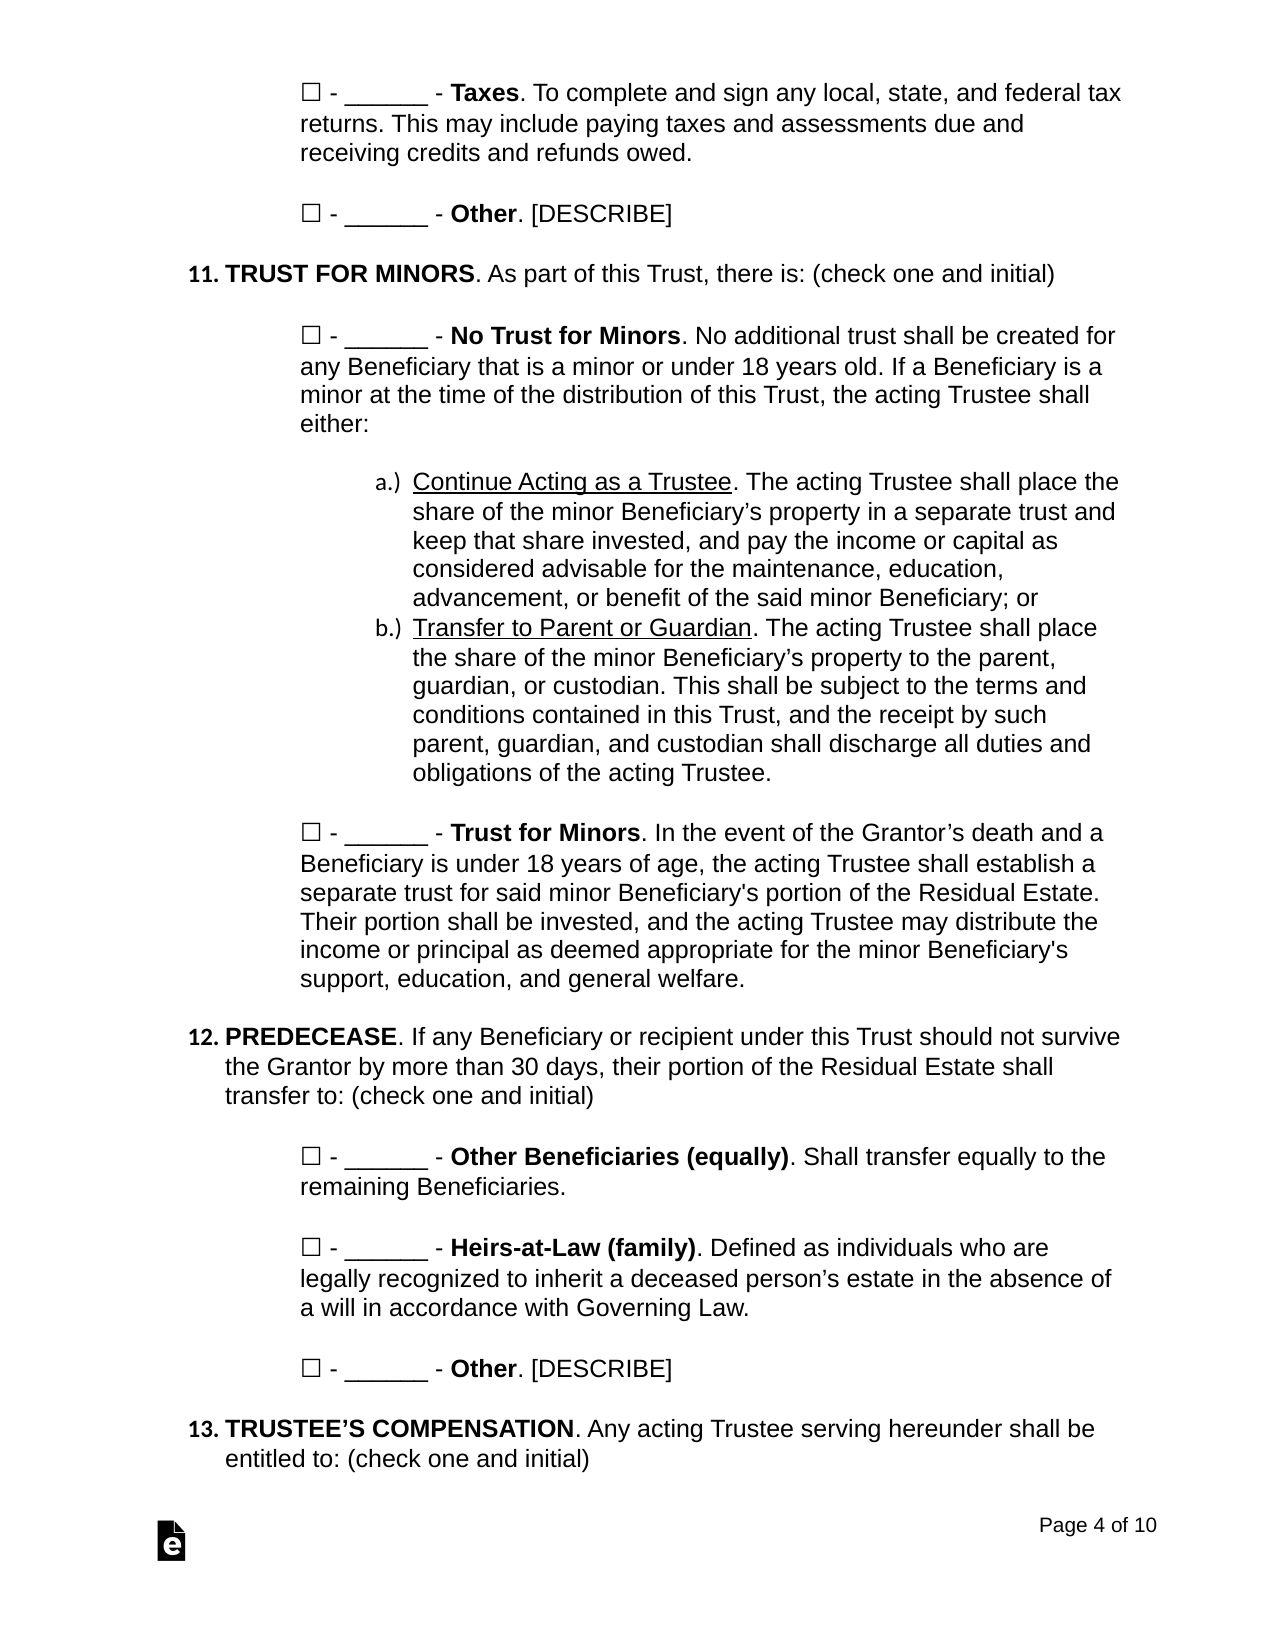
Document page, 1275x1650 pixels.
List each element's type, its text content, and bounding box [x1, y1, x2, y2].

list ☐ - ______ - Other. [DESCRIBE] [300, 195, 1125, 229]
list PREDECEASE. If any Beneficiary or recipient under this Trust should not survive the Grantor by more than 30 days, their portion of the Residual Estate shall transfer to: (check one and initial) [187, 1022, 1125, 1109]
list TRUST FOR MINORS. As part of this Trust, there is: (check one and initial) [187, 258, 1125, 289]
list ☐ - ______ - Other. [DESCRIBE] [300, 1350, 1125, 1384]
list Transfer to Parent or Guardian. The acting Trustee shall place the share of the minor Beneficiary’s property to the parent, guardian, or custodian. This shall be subject to the terms and conditions contained in this Trust, and the receipt by such parent, guardian, and custodian shall discharge all duties and obligations of the acting Trustee. [375, 612, 1125, 786]
list ☐ - ______ - Other Beneficiaries (equally). Shall transfer equally to the remaining Beneficiaries. [300, 1138, 1125, 1201]
list ☐ - ______ - Taxes. To complete and sign any local, state, and federal tax returns. This may include paying taxes and assessments due and receiving credits and refunds owed. [300, 75, 1125, 167]
list ☐ - ______ - Heirs-at-Law (family). Defined as individuals who are legally recognized to inherit a deceased person’s estate in the absence of a will in accordance with Governing Law. [300, 1230, 1125, 1321]
list Continue Acting as a Trustee. The acting Trustee shall place the share of the minor Beneficiary’s property in a separate trust and keep that share invested, and pay the income or capital as considered advisable for the maintenance, education, advancement, or benefit of the said minor Beneficiary; or [375, 466, 1125, 612]
list TRUSTEE’S COMPENSATION. Any acting Trustee serving hereunder shall be entitled to: (check one and initial) [187, 1413, 1125, 1472]
list ☐ - ______ - Trust for Minors. In the event of the Grantor’s death and a Beneficiary is under 18 years of age, the acting Trustee shall establish a separate trust for said minor Beneficiary's portion of the Residual Estate. Their portion shall be invested, and the acting Trustee may distribute the income or principal as deemed appropriate for the minor Beneficiary's support, education, and general welfare. [300, 815, 1125, 993]
list ☐ - ______ - No Trust for Minors. No additional trust shall be created for any Beneficiary that is a minor or under 18 years old. If a Beneficiary is a minor at the time of the distribution of this Trust, the acting Trustee shall either: [300, 317, 1125, 438]
